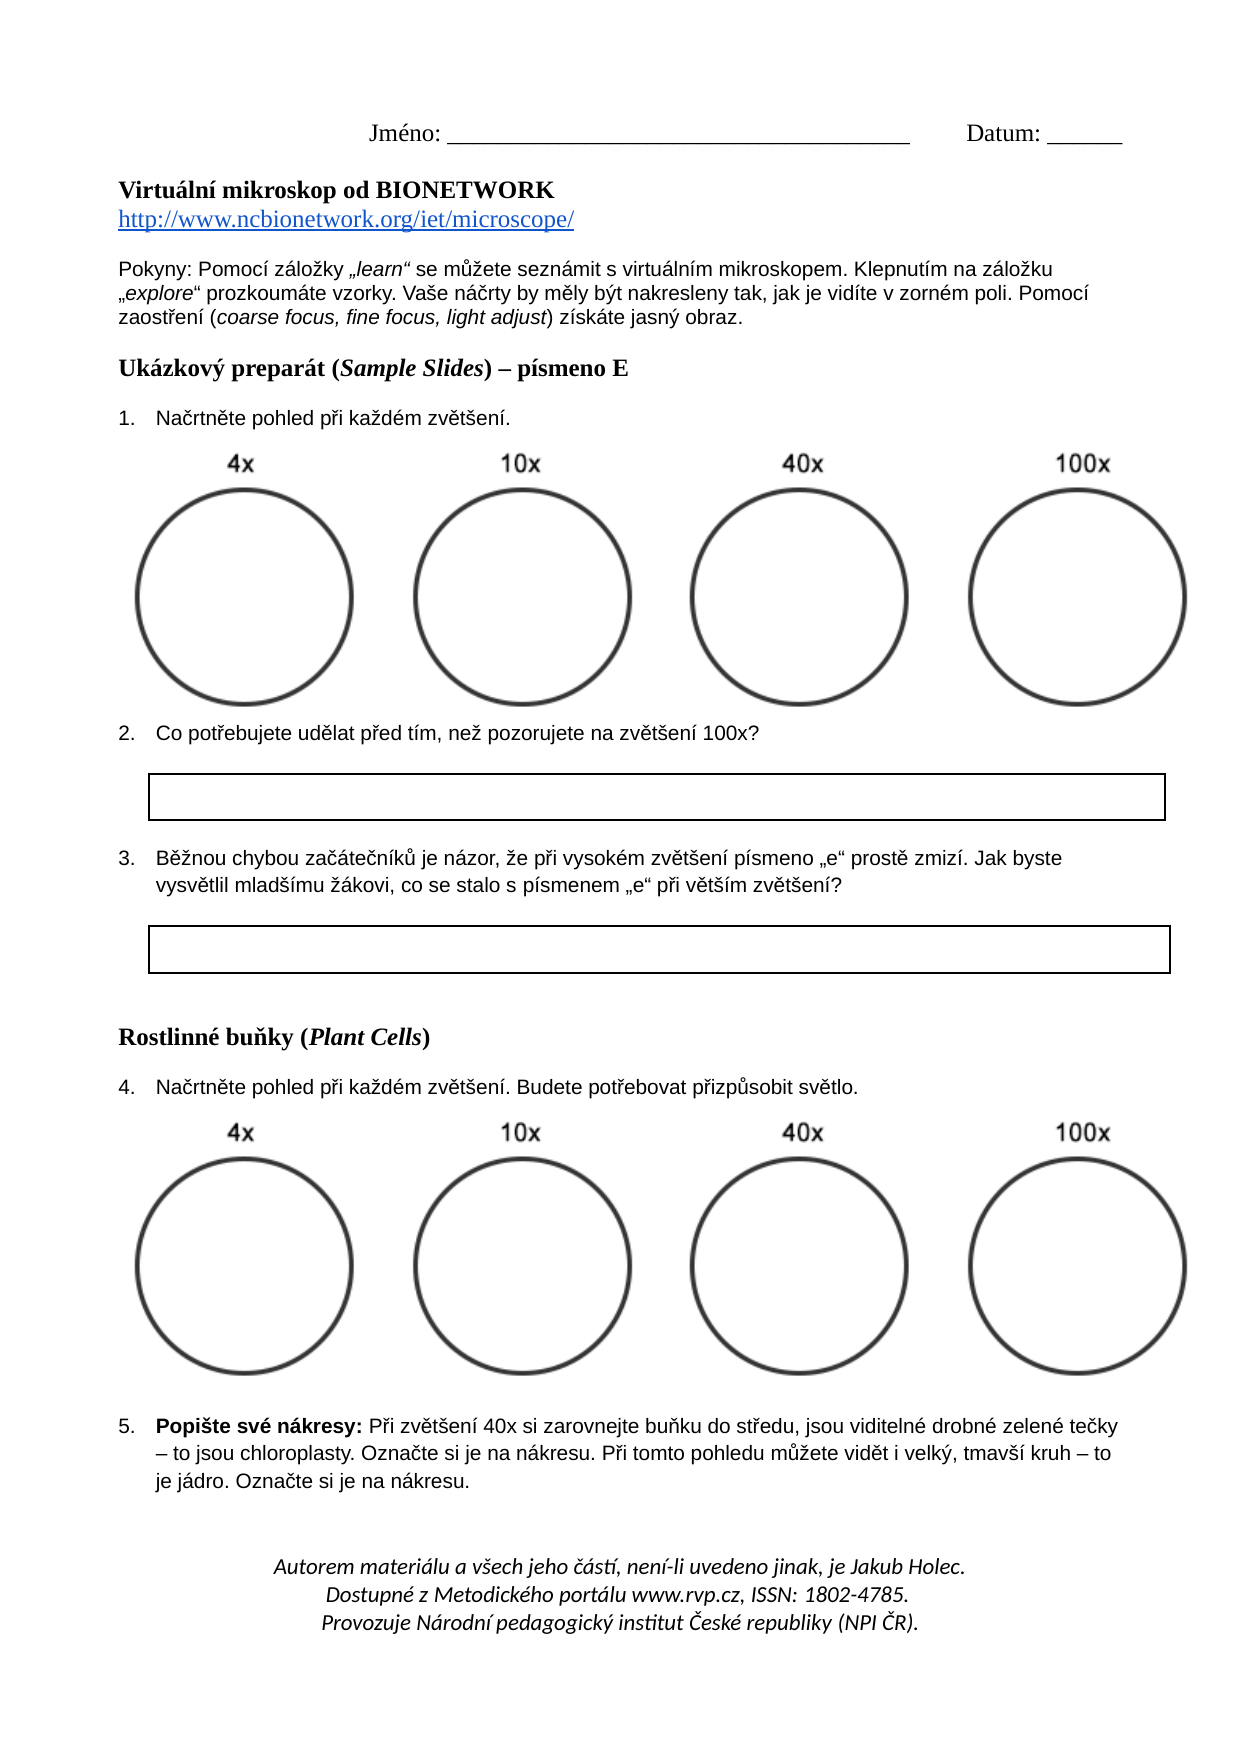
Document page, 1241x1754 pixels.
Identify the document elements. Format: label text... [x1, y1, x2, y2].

text Ukázkový preparát (Sample Slides) – písmeno E [118, 353, 1122, 382]
text Rostlinné buňky (Plant Cells) [118, 1022, 1122, 1051]
text Pokyny: Pomocí záložky „learn“ se můžete seznámit s virtuálním mikroskopem. Klepnutím na záložku „explore“ prozkoumáte vzorky. Vaše náčrty by měly být nakresleny tak, jak je vidíte v zorném poli. Pomocí zaostření (coarse focus, fine focus, light adjust) získáte jasný obraz. [118, 257, 1122, 329]
text http://www.ncbionetwork.org/iet/microscope/ [118, 204, 1122, 233]
list Načrtněte pohled při každém zvětšení. Budete potřebovat přizpůsobit světlo. [118, 1074, 1122, 1098]
picture [118, 433, 1206, 721]
text Virtuální mikroskop od BIONETWORK [118, 176, 1122, 204]
list Načrtněte pohled při každém zvětšení. [118, 406, 1122, 430]
picture [118, 1102, 1206, 1390]
list Běžnou chybou začátečníků je názor, že při vysokém zvětšení písmeno „e“ prostě zmizí. Jak byste vysvětlil mladšímu žákovi, co se stalo s písmenem „e“ při větším zvětšení? [118, 846, 1122, 897]
table_header [150, 927, 1169, 972]
list Popište své nákresy: Při zvětšení 40x si zarovnejte buňku do středu, jsou viditelné drobné zelené tečky – to jsou chloroplasty. Označte si je na nákresu. Při tomto pohledu můžete vidět i velký, tmavší kruh – to je jádro. Označte si je na nákresu. [118, 1414, 1122, 1493]
text Jméno: _____________________________________ Datum: ______ [118, 118, 1122, 147]
list Co potřebujete udělat před tím, než pozorujete na zvětšení 100x? [118, 721, 1122, 745]
table_header [150, 775, 1164, 819]
